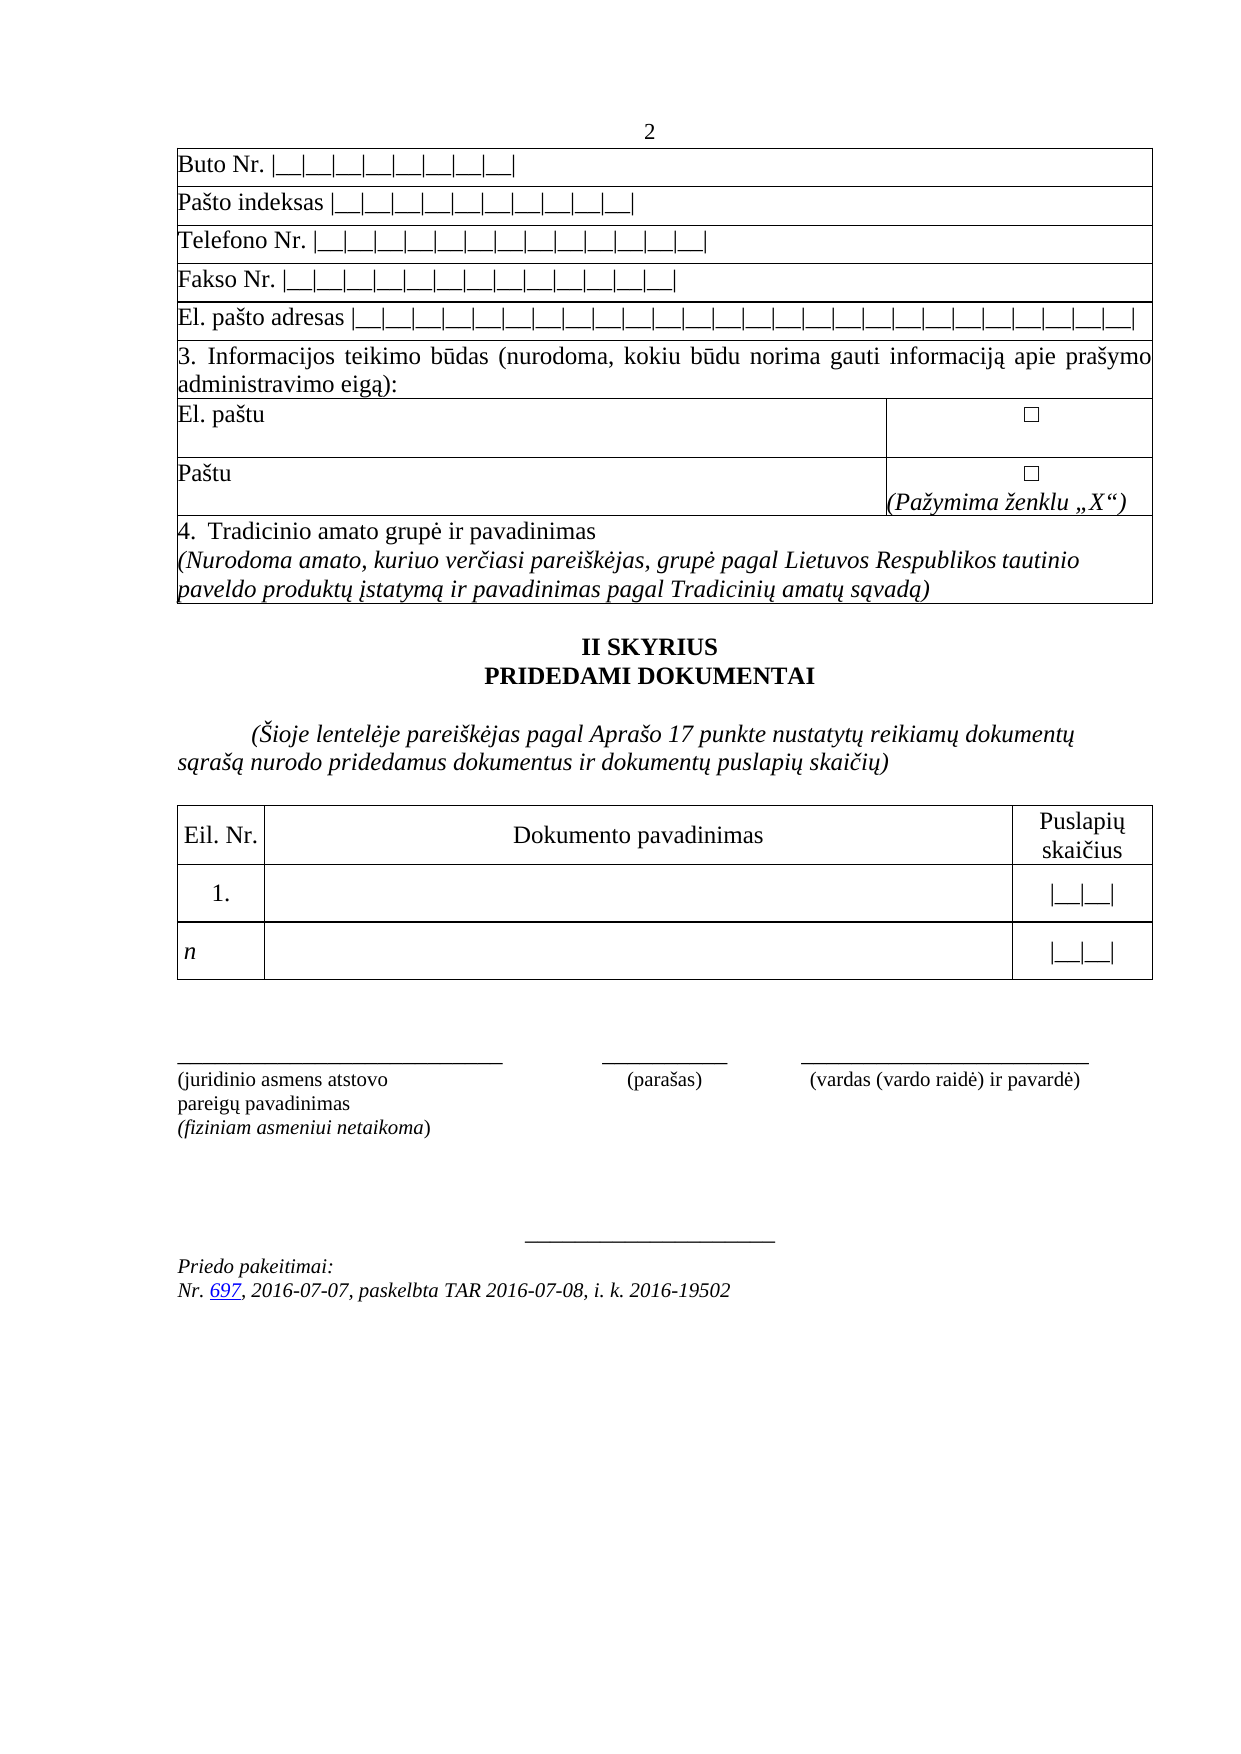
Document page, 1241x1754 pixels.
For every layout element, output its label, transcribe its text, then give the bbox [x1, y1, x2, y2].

table_cell |__|__| [1013, 923, 1152, 979]
table_header Eil. Nr. [178, 806, 264, 863]
table_header Dokumento pavadinimas [265, 806, 1012, 863]
table_cell |__|__| [1013, 865, 1152, 921]
table_cell Telefono Nr. |__|__|__|__|__|__|__|__|__|__|__|__|__| [178, 226, 1152, 263]
text –––––––––––––––––––– [177, 1225, 1122, 1254]
table_cell Buto Nr. |__|__|__|__|__|__|__|__| [178, 149, 1152, 186]
text pareigų pavadinimas [177, 1091, 1122, 1114]
table_cell Pašto indeksas |__|__|__|__|__|__|__|__|__|__| [178, 187, 1152, 224]
table_cell 3. Informacijos teikimo būdas (nurodoma, kokiu būdu norima gauti informaciją apie prašymo administravimo eigą): [178, 341, 1152, 398]
table_cell Fakso Nr. |__|__|__|__|__|__|__|__|__|__|__|__|__| [178, 264, 1152, 301]
table_cell El. paštu [178, 399, 886, 457]
table_header Puslapių skaičius [1013, 806, 1152, 863]
table_cell Paštu [178, 458, 886, 515]
text II SKYRIUS [177, 632, 1122, 661]
table_cell n [178, 923, 264, 979]
table_cell 4. Tradicinio amato grupė ir pavadinimas (Nurodoma amato, kuriuo verčiasi pareiškėjas, grupė pagal Lietuvos Respublikos tautinio paveldo produktų įstatymą ir pavadinimas pagal Tradicinių amatų sąvadą) [178, 516, 1152, 603]
text (juridinio asmens atstovo (parašas) (vardas (vardo raidė) ir pavardė) [177, 1066, 1122, 1091]
table_cell El. pašto adresas |__|__|__|__|__|__|__|__|__|__|__|__|__|__|__|__|__|__|__|__|__|__|__|__|__|__| [178, 303, 1152, 340]
text PRIDEDAMI DOKUMENTAI [177, 661, 1122, 690]
table_cell 1. [178, 865, 264, 921]
table_cell [265, 923, 1012, 979]
text (fiziniam asmeniui netaikoma) [177, 1114, 1122, 1139]
text __________________________ __________ _______________________ [177, 1038, 1122, 1066]
table_cell □ (Pažymima ženklu „X“) [887, 458, 1152, 515]
text Priedo pakeitimai: [177, 1254, 1122, 1278]
table_cell [265, 865, 1012, 921]
text Nr. 697, 2016-07-07, paskelbta TAR 2016-07-08, i. k. 2016-19502 [177, 1278, 1122, 1302]
table_cell □ [887, 399, 1152, 457]
text (Šioje lentelėje pareiškėjas pagal Aprašo 17 punkte nustatytų reikiamų dokumentų sąrašą nurodo pridedamus dokumentus ir dokumentų puslapių skaičių) [177, 719, 1122, 776]
